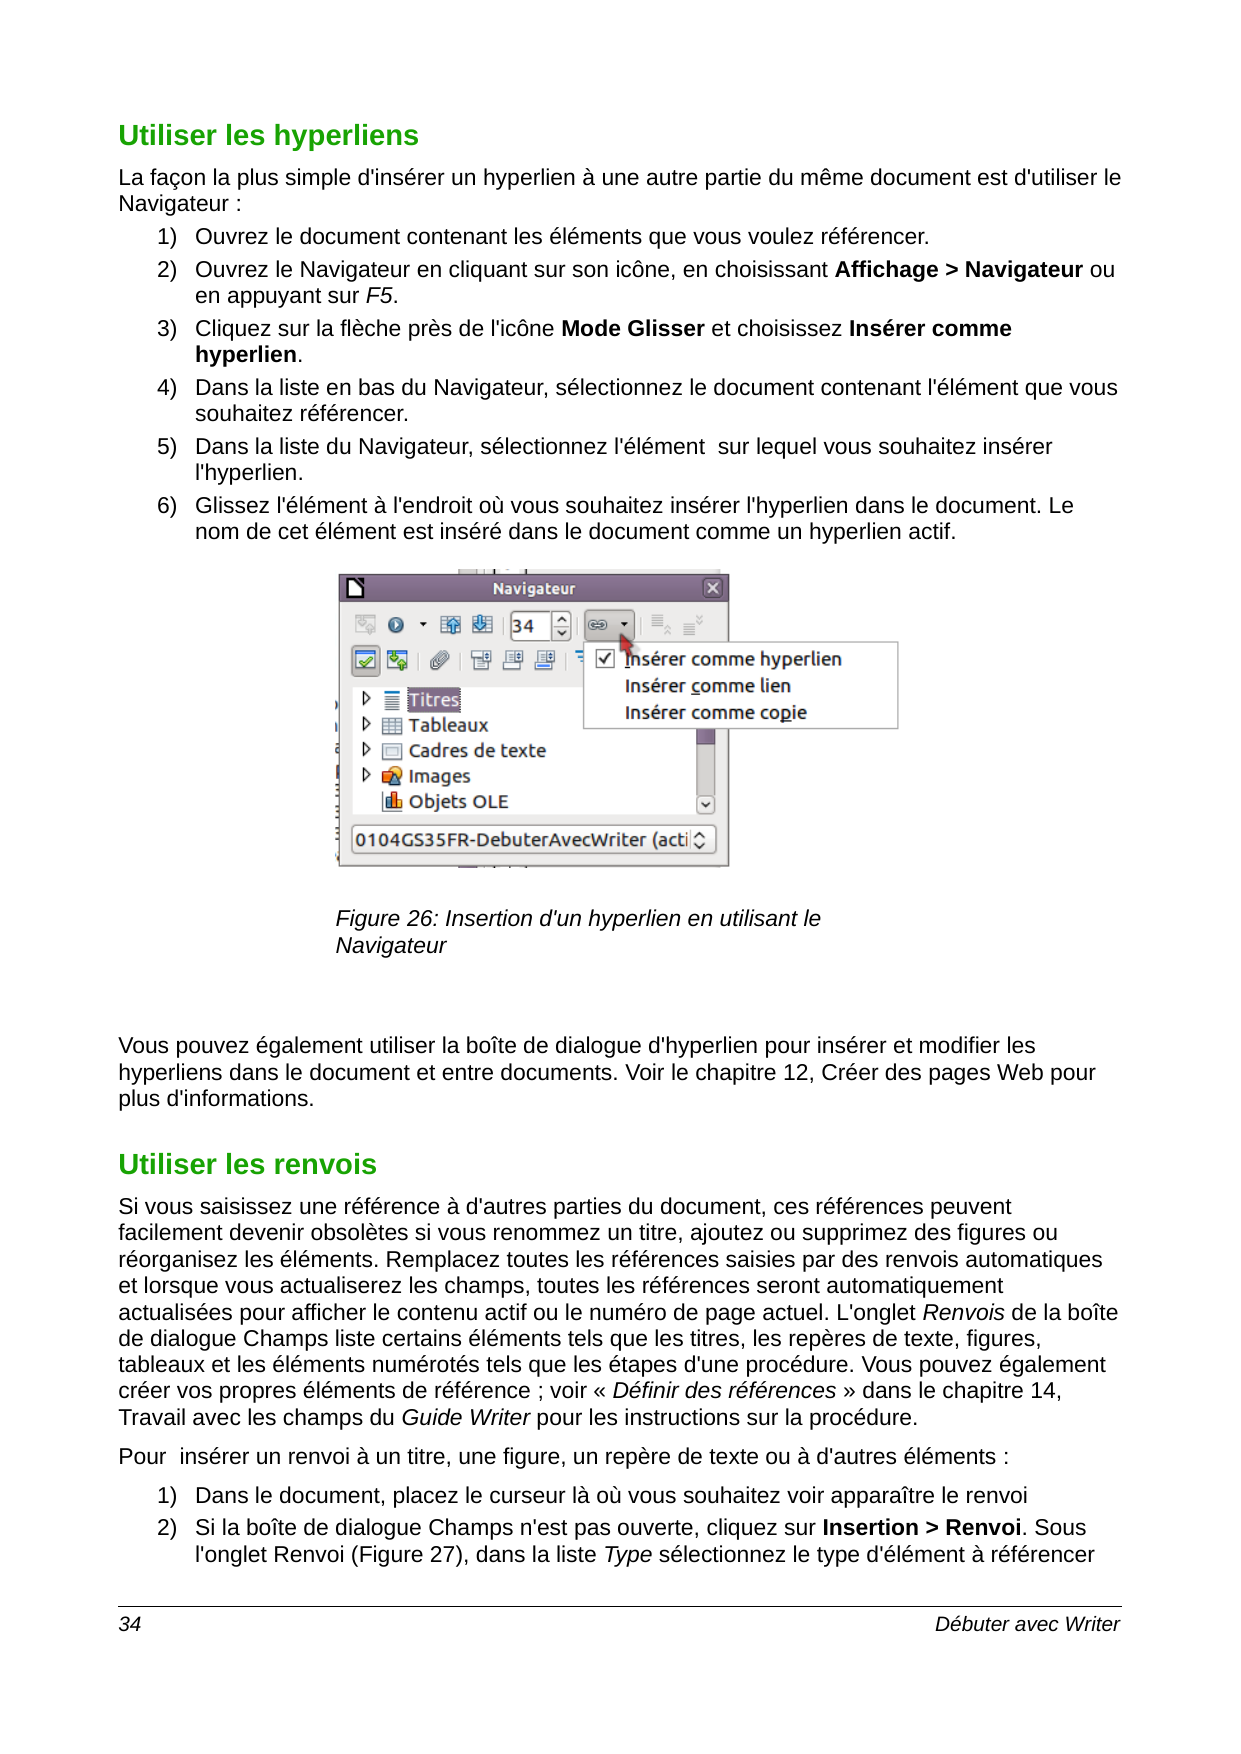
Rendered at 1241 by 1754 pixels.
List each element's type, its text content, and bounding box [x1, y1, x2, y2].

list Cliquez sur la flèche près de l'icône Mode Glisser et choisissez Insérer comme hyperlien. [177, 315, 1122, 367]
list Dans la liste en bas du Navigateur, sélectionnez le document contenant l'élément que vous souhaitez référencer. [177, 374, 1122, 426]
text Vous pouvez également utiliser la boîte de dialogue d'hyperlien pour insérer et modifier les hyperliens dans le document et entre documents. Voir le chapitre 12, Créer des pages Web pour plus d'informations. [118, 1032, 1122, 1112]
list Dans le document, placez le curseur là où vous souhaitez voir apparaître le renvoi [177, 1482, 1122, 1508]
text Figure 26: Insertion d'un hyperlien en utilisant le Navigateur [335, 905, 905, 958]
list Ouvrez le document contenant les éléments que vous voulez référencer. [177, 223, 1122, 249]
list Glissez l'élément à l'endroit où vous souhaitez insérer l'hyperlien dans le document. Le nom de cet élément est inséré dans le document comme un hyperlien actif. [177, 492, 1122, 544]
list Si la boîte de dialogue Champs n'est pas ouverte, cliquez sur Insertion > Renvoi. Sous l'onglet Renvoi (Figure 27), dans la liste Type sélectionnez le type d'élément à référencer [177, 1514, 1122, 1567]
subtitle Utiliser les renvois [118, 1147, 1122, 1181]
list Ouvrez le Navigateur en cliquant sur son icône, en choisissant Affichage > Navigateur ou en appuyant sur F5. [177, 256, 1122, 308]
subtitle Utiliser les hyperliens [118, 118, 1122, 152]
list Dans la liste du Navigateur, sélectionnez l'élément sur lequel vous souhaitez insérer l'hyperlien. [177, 433, 1122, 485]
text Si vous saisissez une référence à d'autres parties du document, ces références peuvent facilement devenir obsolètes si vous renommez un titre, ajoutez ou supprimez des figures ou réorganisez les éléments. Remplacez toutes les références saisies par des renvois automatiques et lorsque vous actualiserez les champs, toutes les références seront automatiquement actualisées pour afficher le contenu actif ou le numéro de page actuel. L'onglet Renvois de la boîte de dialogue Champs liste certains éléments tels que les titres, les repères de texte, figures, tableaux et les éléments numérotés tels que les étapes d'une procédure. Vous pouvez également créer vos propres éléments de référence ; voir « Définir des références » dans le chapitre 14, Travail avec les champs du Guide Writer pour les instructions sur la procédure. [118, 1193, 1122, 1430]
text Pour insérer un renvoi à un titre, une figure, un repère de texte ou à d'autres éléments : [118, 1443, 1122, 1469]
picture [335, 569, 905, 868]
list La façon la plus simple d'insérer un hyperlien à une autre partie du même document est d'utiliser le Navigateur : [118, 164, 1122, 217]
